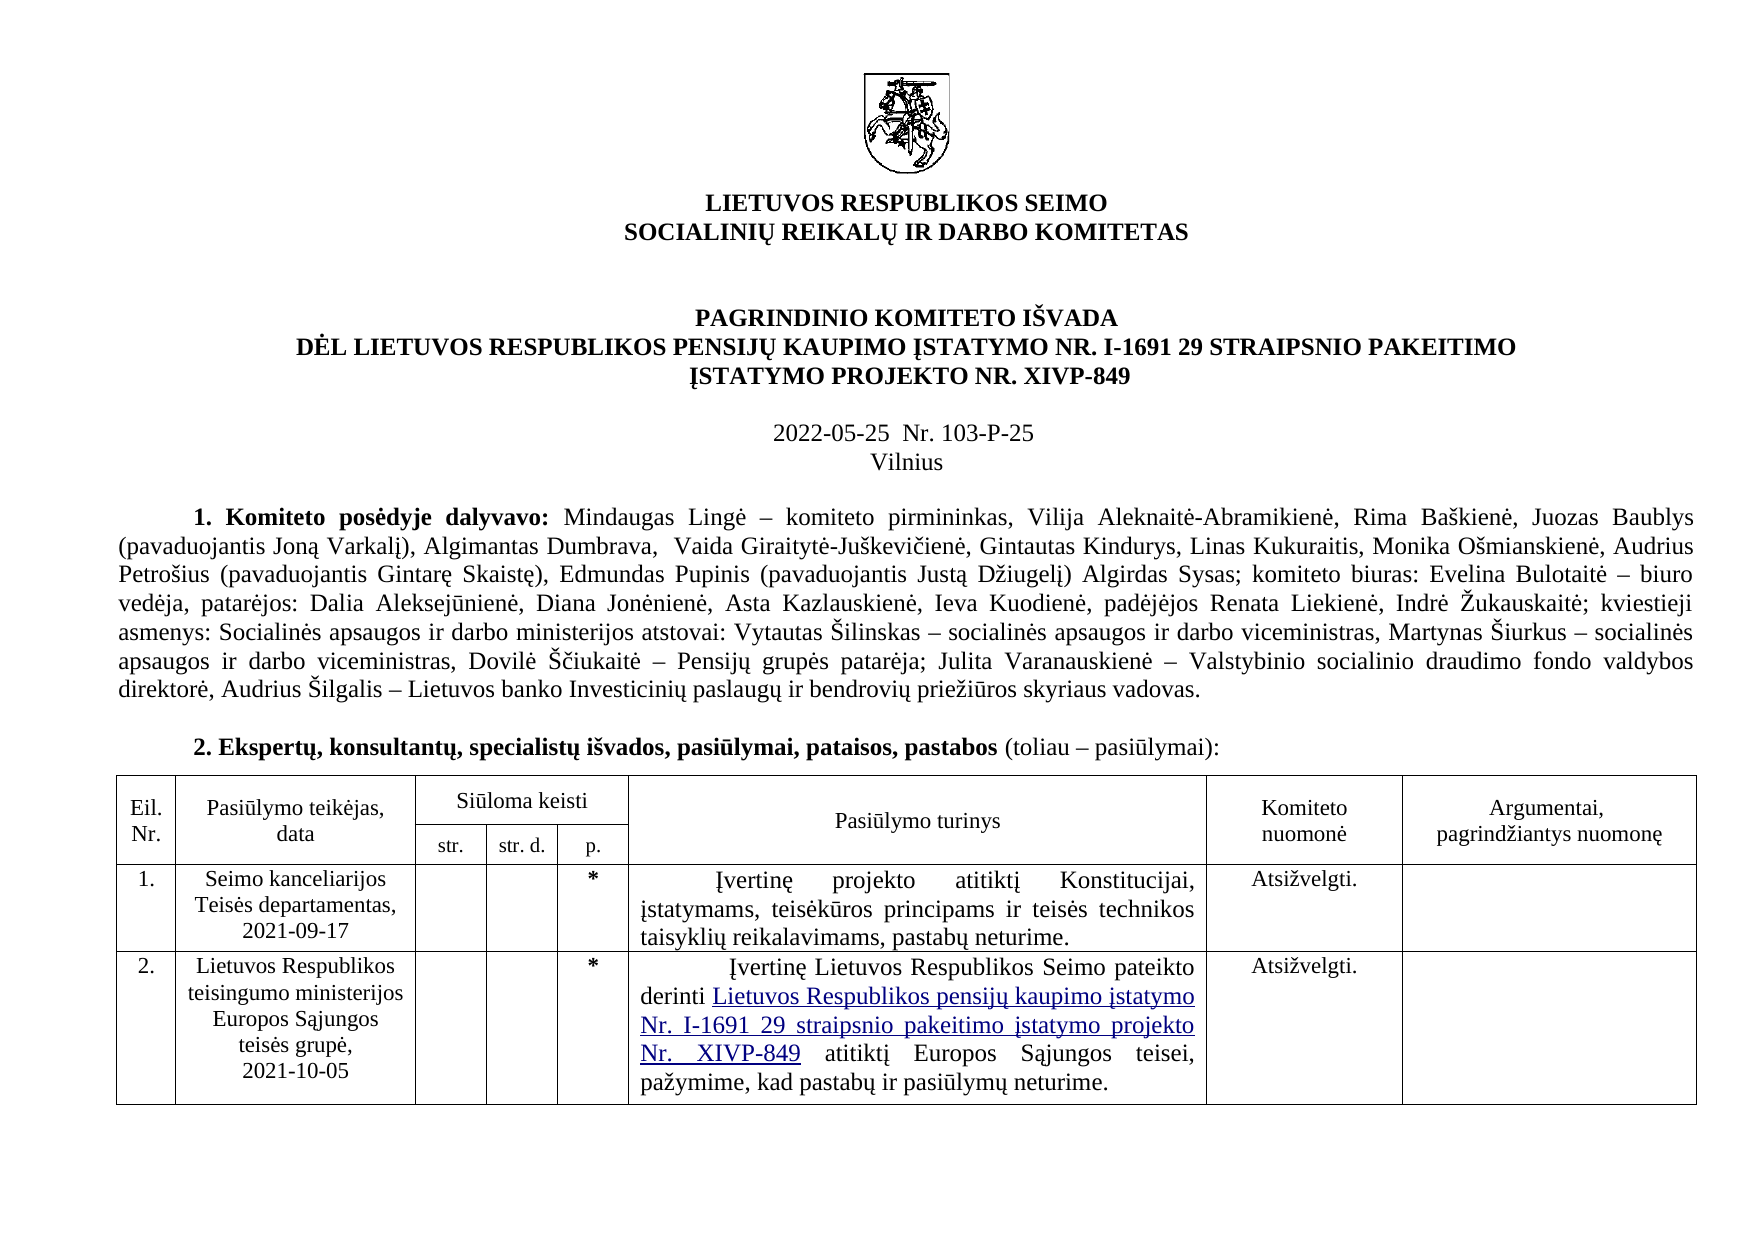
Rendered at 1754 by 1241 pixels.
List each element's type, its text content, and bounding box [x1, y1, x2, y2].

table_cell Lietuvos Respublikos teisingumo ministerijos Europos Sąjungos teisės grupė, 2021-10-05 [176, 952, 415, 1104]
table_cell 2. [117, 952, 175, 1104]
table_cell str. d. [487, 825, 557, 864]
table_cell Įvertinę projekto atitiktį Konstitucijai, įstatymams, teisėkūros principams ir teisės technikos taisyklių reikalavimams, pastabų neturime. [629, 865, 1206, 951]
table_cell [487, 865, 557, 951]
table_cell [1403, 865, 1696, 951]
table_cell Įvertinę Lietuvos Respublikos Seimo pateikto derinti Lietuvos Respublikos pensijų kaupimo įstatymo Nr. I-1691 29 straipsnio pakeitimo įstatymo projekto Nr. XIVP-849 atitiktį Europos Sąjungos teisei, pažymime, kad pastabų ir pasiūlymų neturime. [629, 952, 1206, 1104]
subtitle DĖL LIETUVOS RESPUBLIKOS PENSIJŲ KAUPIMO ĮSTATYMO NR. I-1691 29 STRAIPSNIO PAKEITIMO [118, 332, 1695, 361]
table_cell [416, 952, 486, 1104]
text Socialinių reikalų ir darbo komitetas [118, 217, 1695, 246]
table_cell str. [416, 825, 486, 864]
table_cell [487, 952, 557, 1104]
table_header Argumentai, pagrindžiantys nuomonę [1403, 776, 1696, 864]
subtitle PAGRINDINIO KOMITETO IŠVADA [118, 303, 1695, 332]
table_cell Seimo kanceliarijos Teisės departamentas, 2021-09-17 [176, 865, 415, 951]
table_cell 1. [117, 865, 175, 951]
table_cell Atsižvelgti. [1207, 865, 1402, 951]
text 2022-05-25 Nr. 103-P-25 [118, 418, 1695, 447]
text LIETUVOS RESPUBLIKOS SEIMO [118, 188, 1695, 217]
subtitle ĮSTATYMO PROJEKTO NR. XIVP-849 [118, 361, 1695, 389]
table_header Pasiūlymo turinys [629, 776, 1206, 864]
subtitle 2. Ekspertų, konsultantų, specialistų išvados, pasiūlymai, pataisos, pastabos (toliau – pasiūlymai): [118, 732, 1695, 761]
table_header Komiteto nuomonė [1207, 776, 1402, 864]
table_header Pasiūlymo teikėjas, data [176, 776, 415, 864]
table_cell [416, 865, 486, 951]
table_header Siūloma keisti [416, 776, 628, 824]
text 1. Komiteto posėdyje dalyvavo: Mindaugas Lingė – komiteto pirmininkas, Vilija Aleknaitė-Abramikienė, Rima Baškienė, Juozas Baublys (pavaduojantis Joną Varkalį), Algimantas Dumbrava, Vaida Giraitytė-Juškevičienė, Gintautas Kindurys, Linas Kukuraitis, Monika Ošmianskienė, Audrius Petrošius (pavaduojantis Gintarę Skaistę), Edmundas Pupinis (pavaduojantis Justą Džiugelį) Algirdas Sysas; komiteto biuras: Evelina Bulotaitė – biuro vedėja, patarėjos: Dalia Aleksejūnienė, Diana Jonėnienė, Asta Kazlauskienė, Ieva Kuodienė, padėjėjos Renata Liekienė, Indrė Žukauskaitė; kviestieji asmenys: Socialinės apsaugos ir darbo ministerijos atstovai: Vytautas Šilinskas – socialinės apsaugos ir darbo viceministras, Martynas Šiurkus – socialinės apsaugos ir darbo viceministras, Dovilė Ščiukaitė – Pensijų grupės patarėja; Julita Varanauskienė – Valstybinio socialinio draudimo fondo valdybos direktorė, Audrius Šilgalis – Lietuvos banko Investicinių paslaugų ir bendrovių priežiūros skyriaus vadovas. [118, 502, 1695, 703]
table_header Eil. Nr. [117, 776, 175, 864]
table_cell Atsižvelgti. [1207, 952, 1402, 1104]
table_cell [1403, 952, 1696, 1104]
text Vilnius [118, 447, 1695, 476]
table_cell p. [558, 825, 628, 864]
table_cell * [558, 865, 628, 951]
table_cell * [558, 952, 628, 1104]
